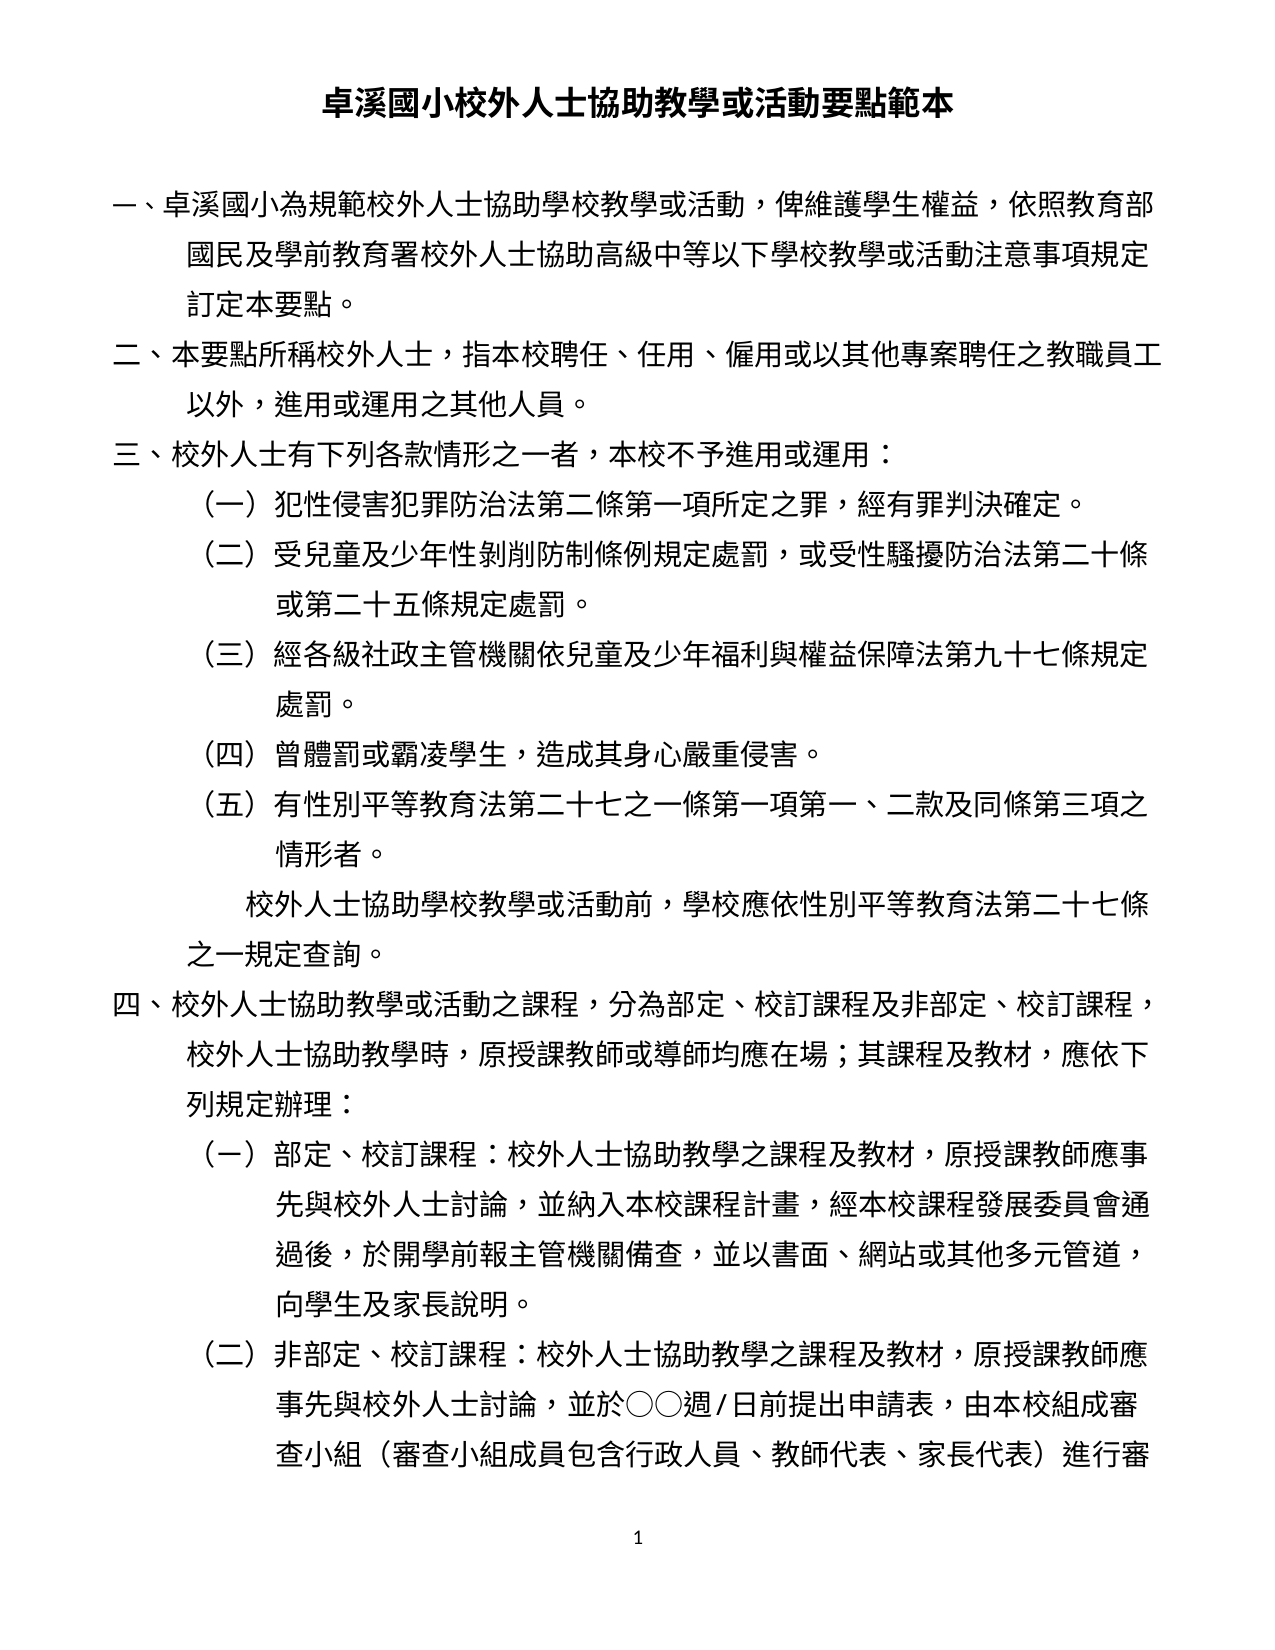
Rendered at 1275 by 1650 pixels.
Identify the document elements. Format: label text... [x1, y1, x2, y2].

text （四）曾體罰或霸凌學生，造成其身心嚴重侵害。 [186, 725, 1162, 775]
list 本要點所稱校外人士，指本校聘任、任用、僱用或以其他專案聘任之教職員工以外，進用或運用之其他人員。 [112, 325, 1162, 425]
text （ㄧ）部定、校訂課程：校外人士協助教學之課程及教材，原授課教師應事先與校外人士討論，並納入本校課程計畫，經本校課程發展委員會通過後，於開學前報主管機關備查，並以書面、網站或其他多元管道，向學生及家長說明。 [186, 1125, 1162, 1325]
text 校外人士協助學校教學或活動前，學校應依性別平等教育法第二十七條之一規定查詢。 [186, 875, 1162, 975]
text （一）犯性侵害犯罪防治法第二條第一項所定之罪，經有罪判決確定。 [186, 475, 1162, 525]
text （二）非部定、校訂課程：校外人士協助教學之課程及教材，原授課教師應事先與校外人士討論，並於○○週/日前提出申請表，由本校組成審查小組（審查小組成員包含行政人員、教師代表、家長代表）進行審 [186, 1325, 1162, 1475]
list 校外人士有下列各款情形之一者，本校不予進用或運用： [112, 425, 1162, 475]
text 卓溪國小校外人士協助教學或活動要點範本 [112, 75, 1162, 125]
list 校外人士協助教學或活動之課程，分為部定、校訂課程及非部定、校訂課程，校外人士協助教學時，原授課教師或導師均應在場；其課程及教材，應依下列規定辦理： [112, 975, 1162, 1125]
text （二）受兒童及少年性剝削防制條例規定處罰，或受性騷擾防治法第二十條或第二十五條規定處罰。 [186, 525, 1162, 625]
text （三）經各級社政主管機關依兒童及少年福利與權益保障法第九十七條規定處罰。 [186, 625, 1162, 725]
list 卓溪國小為規範校外人士協助學校教學或活動，俾維護學生權益，依照教育部國民及學前教育署校外人士協助高級中等以下學校教學或活動注意事項規定訂定本要點。 [112, 175, 1162, 325]
text （五）有性別平等教育法第二十七之一條第一項第一、二款及同條第三項之情形者。 [186, 775, 1162, 875]
